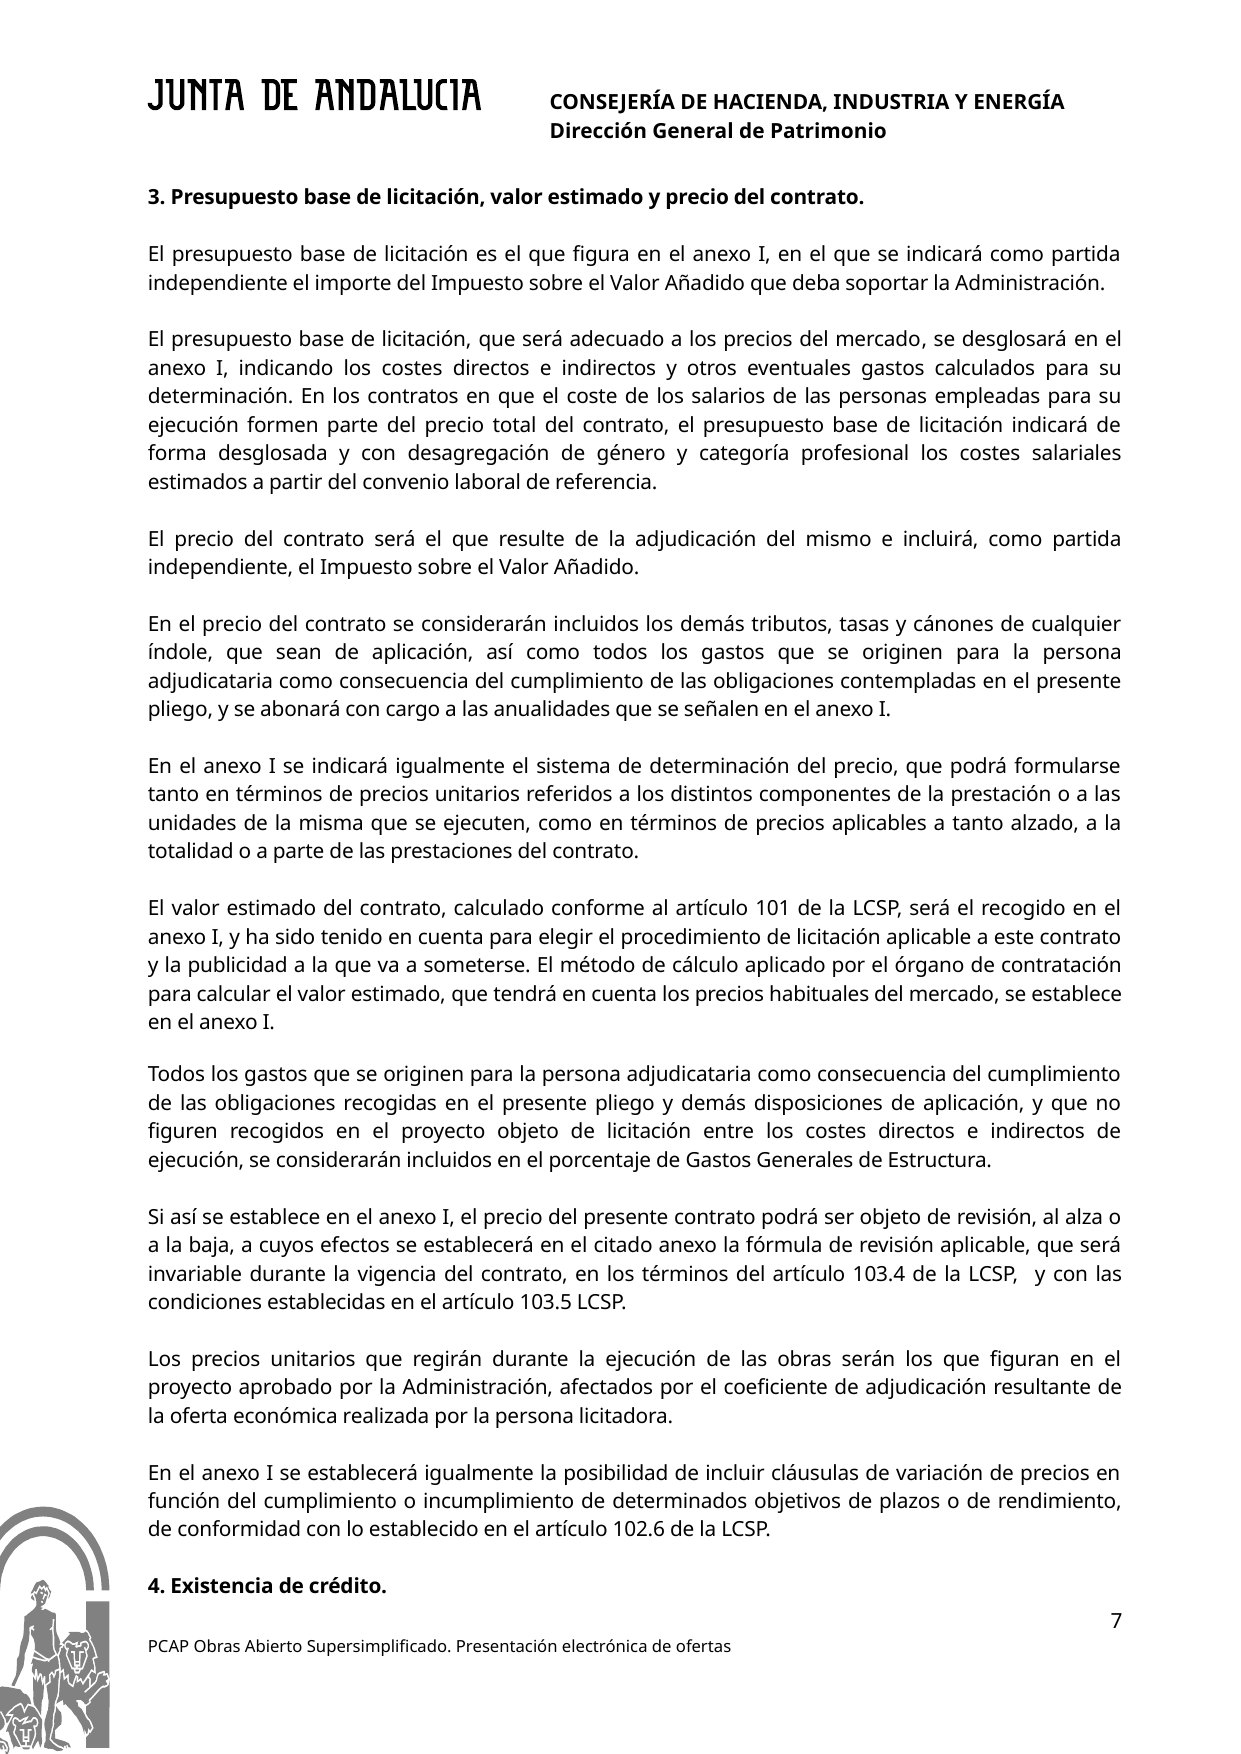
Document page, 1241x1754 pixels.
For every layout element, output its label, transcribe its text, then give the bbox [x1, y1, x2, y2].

text En el precio del contrato se considerarán incluidos los demás tributos, tasas y cánones de cualquier índole, que sean de aplicación, así como todos los gastos que se originen para la persona adjudicataria como consecuencia del cumplimiento de las obligaciones contempladas en el presente pliego, y se abonará con cargo a las anualidades que se señalen en el anexo I. [148, 609, 1122, 723]
text 3. Presupuesto base de licitación, valor estimado y precio del contrato. [148, 182, 1122, 211]
text Todos los gastos que se originen para la persona adjudicataria como consecuencia del cumplimiento de las obligaciones recogidas en el presente pliego y demás disposiciones de aplicación, y que no figuren recogidos en el proyecto objeto de licitación entre los costes directos e indirectos de ejecución, se considerarán incluidos en el porcentaje de Gastos Generales de Estructura. [148, 1059, 1122, 1173]
text El presupuesto base de licitación, que será adecuado a los precios del mercado, se desglosará en el anexo I, indicando los costes directos e indirectos y otros eventuales gastos calculados para su determinación. En los contratos en que el coste de los salarios de las personas empleadas para su ejecución formen parte del precio total del contrato, el presupuesto base de licitación indicará de forma desglosada y con desagregación de género y categoría profesional los costes salariales estimados a partir del convenio laboral de referencia. [148, 324, 1122, 495]
text Si así se establece en el anexo I, el precio del presente contrato podrá ser objeto de revisión, al alza o a la baja, a cuyos efectos se establecerá en el citado anexo la fórmula de revisión aplicable, que será invariable durante la vigencia del contrato, en los términos del artículo 103.4 de la LCSP, y con las condiciones establecidas en el artículo 103.5 LCSP. [148, 1202, 1122, 1316]
text En el anexo I se indicará igualmente el sistema de determinación del precio, que podrá formularse tanto en términos de precios unitarios referidos a los distintos componentes de la prestación o a las unidades de la misma que se ejecuten, como en términos de precios aplicables a tanto alzado, a la totalidad o a parte de las prestaciones del contrato. [148, 751, 1122, 865]
text El precio del contrato será el que resulte de la adjudicación del mismo e incluirá, como partida independiente, el Impuesto sobre el Valor Añadido. [148, 524, 1122, 581]
text 4. Existencia de crédito. [148, 1571, 1122, 1600]
text En el anexo I se establecerá igualmente la posibilidad de incluir cláusulas de variación de precios en función del cumplimiento o incumplimiento de determinados objetivos de plazos o de rendimiento, de conformidad con lo establecido en el artículo 102.6 de la LCSP. [148, 1458, 1122, 1543]
text El presupuesto base de licitación es el que figura en el anexo I, en el que se indicará como partida independiente el importe del Impuesto sobre el Valor Añadido que deba soportar la Administración. [148, 239, 1122, 296]
text Los precios unitarios que regirán durante la ejecución de las obras serán los que figuran en el proyecto aprobado por la Administración, afectados por el coeficiente de adjudicación resultante de la oferta económica realizada por la persona licitadora. [148, 1344, 1122, 1429]
text El valor estimado del contrato, calculado conforme al artículo 101 de la LCSP, será el recogido en el anexo I, y ha sido tenido en cuenta para elegir el procedimiento de licitación aplicable a este contrato y la publicidad a la que va a someterse. El método de cálculo aplicado por el órgano de contratación para calcular el valor estimado, que tendrá en cuenta los precios habituales del mercado, se establece en el anexo I. [148, 893, 1122, 1036]
